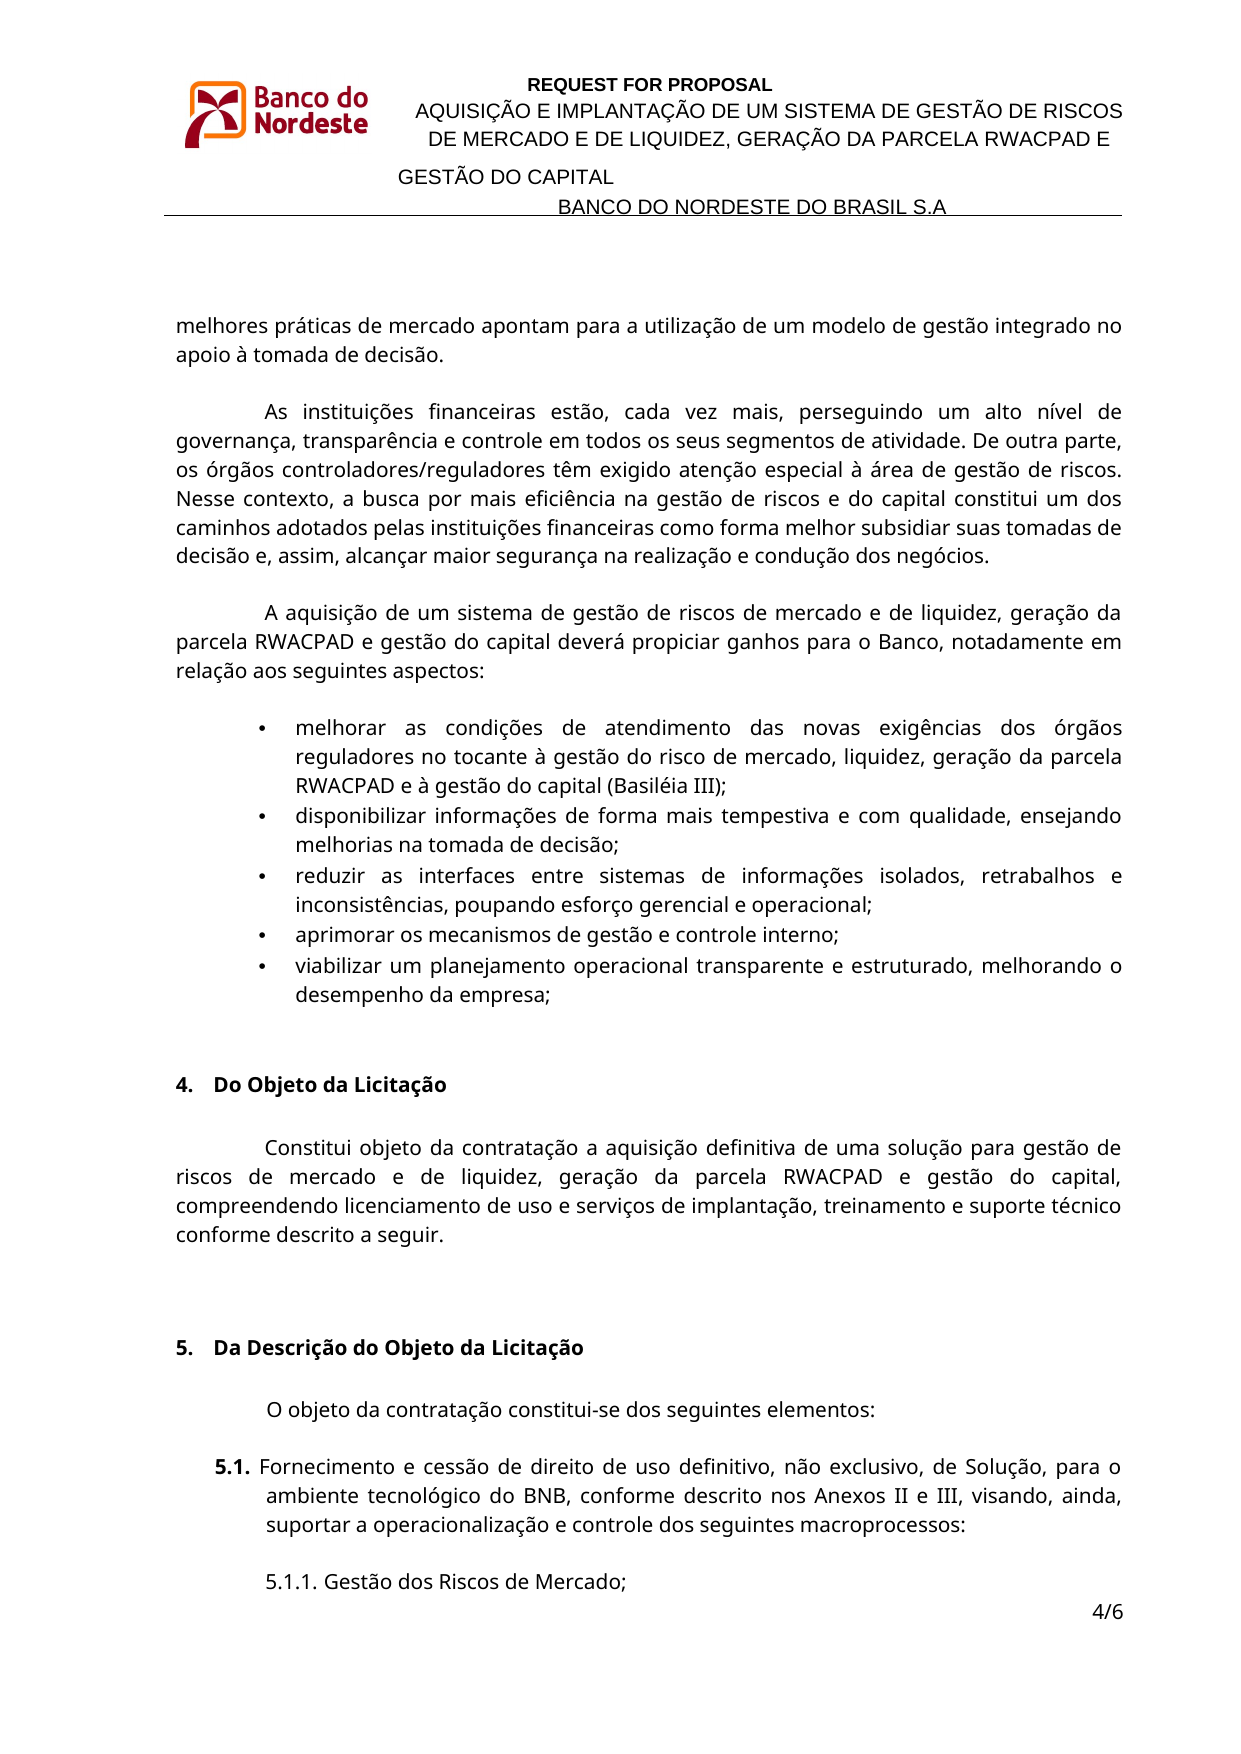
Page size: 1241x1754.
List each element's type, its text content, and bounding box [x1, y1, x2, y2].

subtitle Do Objeto da Licitação [176, 1071, 1125, 1099]
text Constitui objeto da contratação a aquisição definitiva de uma solução para gestão de riscos de mercado e de liquidez, geração da parcela RWACPAD e gestão do capital, compreendendo licenciamento de uso e serviços de implantação, treinamento e suporte técnico conforme descrito a seguir. [176, 1133, 1123, 1248]
list reduzir as interfaces entre sistemas de informações isolados, retrabalhos e inconsistências, poupando esforço gerencial e operacional; [258, 861, 1123, 918]
text O objeto da contratação constitui-se dos seguintes elementos: [266, 1395, 1123, 1423]
text 5.1. Fornecimento e cessão de direito de uso definitivo, não exclusivo, de Solução, para o ambiente tecnológico do BNB, conforme descrito nos Anexos II e III, visando, ainda, suportar a operacionalização e controle dos seguintes macroprocessos: [214, 1452, 1123, 1538]
list disponibilizar informações de forma mais tempestiva e com qualidade, ensejando melhorias na tomada de decisão; [258, 801, 1123, 859]
text melhores práticas de mercado apontam para a utilização de um modelo de gestão integrado no apoio à tomada de decisão. [176, 311, 1123, 369]
list viabilizar um planejamento operacional transparente e estruturado, melhorando o desempenho da empresa; [258, 951, 1123, 1008]
text 5.1.1. Gestão dos Riscos de Mercado; [265, 1567, 1123, 1595]
list melhorar as condições de atendimento das novas exigências dos órgãos reguladores no tocante à gestão do risco de mercado, liquidez, geração da parcela RWACPAD e à gestão do capital (Basiléia III); [258, 713, 1123, 799]
picture [177, 73, 373, 154]
list aprimorar os mecanismos de gestão e controle interno; [258, 920, 1123, 949]
text As instituições financeiras estão, cada vez mais, perseguindo um alto nível de governança, transparência e controle em todos os seus segmentos de atividade. De outra parte, os órgãos controladores/reguladores têm exigido atenção especial à área de gestão de riscos. Nesse contexto, a busca por mais eficiência na gestão de riscos e do capital constitui um dos caminhos adotados pelas instituições financeiras como forma melhor subsidiar suas tomadas de decisão e, assim, alcançar maior segurança na realização e condução dos negócios. [176, 397, 1123, 570]
subtitle Da Descrição do Objeto da Licitação [176, 1333, 1125, 1361]
text A aquisição de um sistema de gestão de riscos de mercado e de liquidez, geração da parcela RWACPAD e gestão do capital deverá propiciar ganhos para o Banco, notadamente em relação aos seguintes aspectos: [176, 598, 1123, 685]
